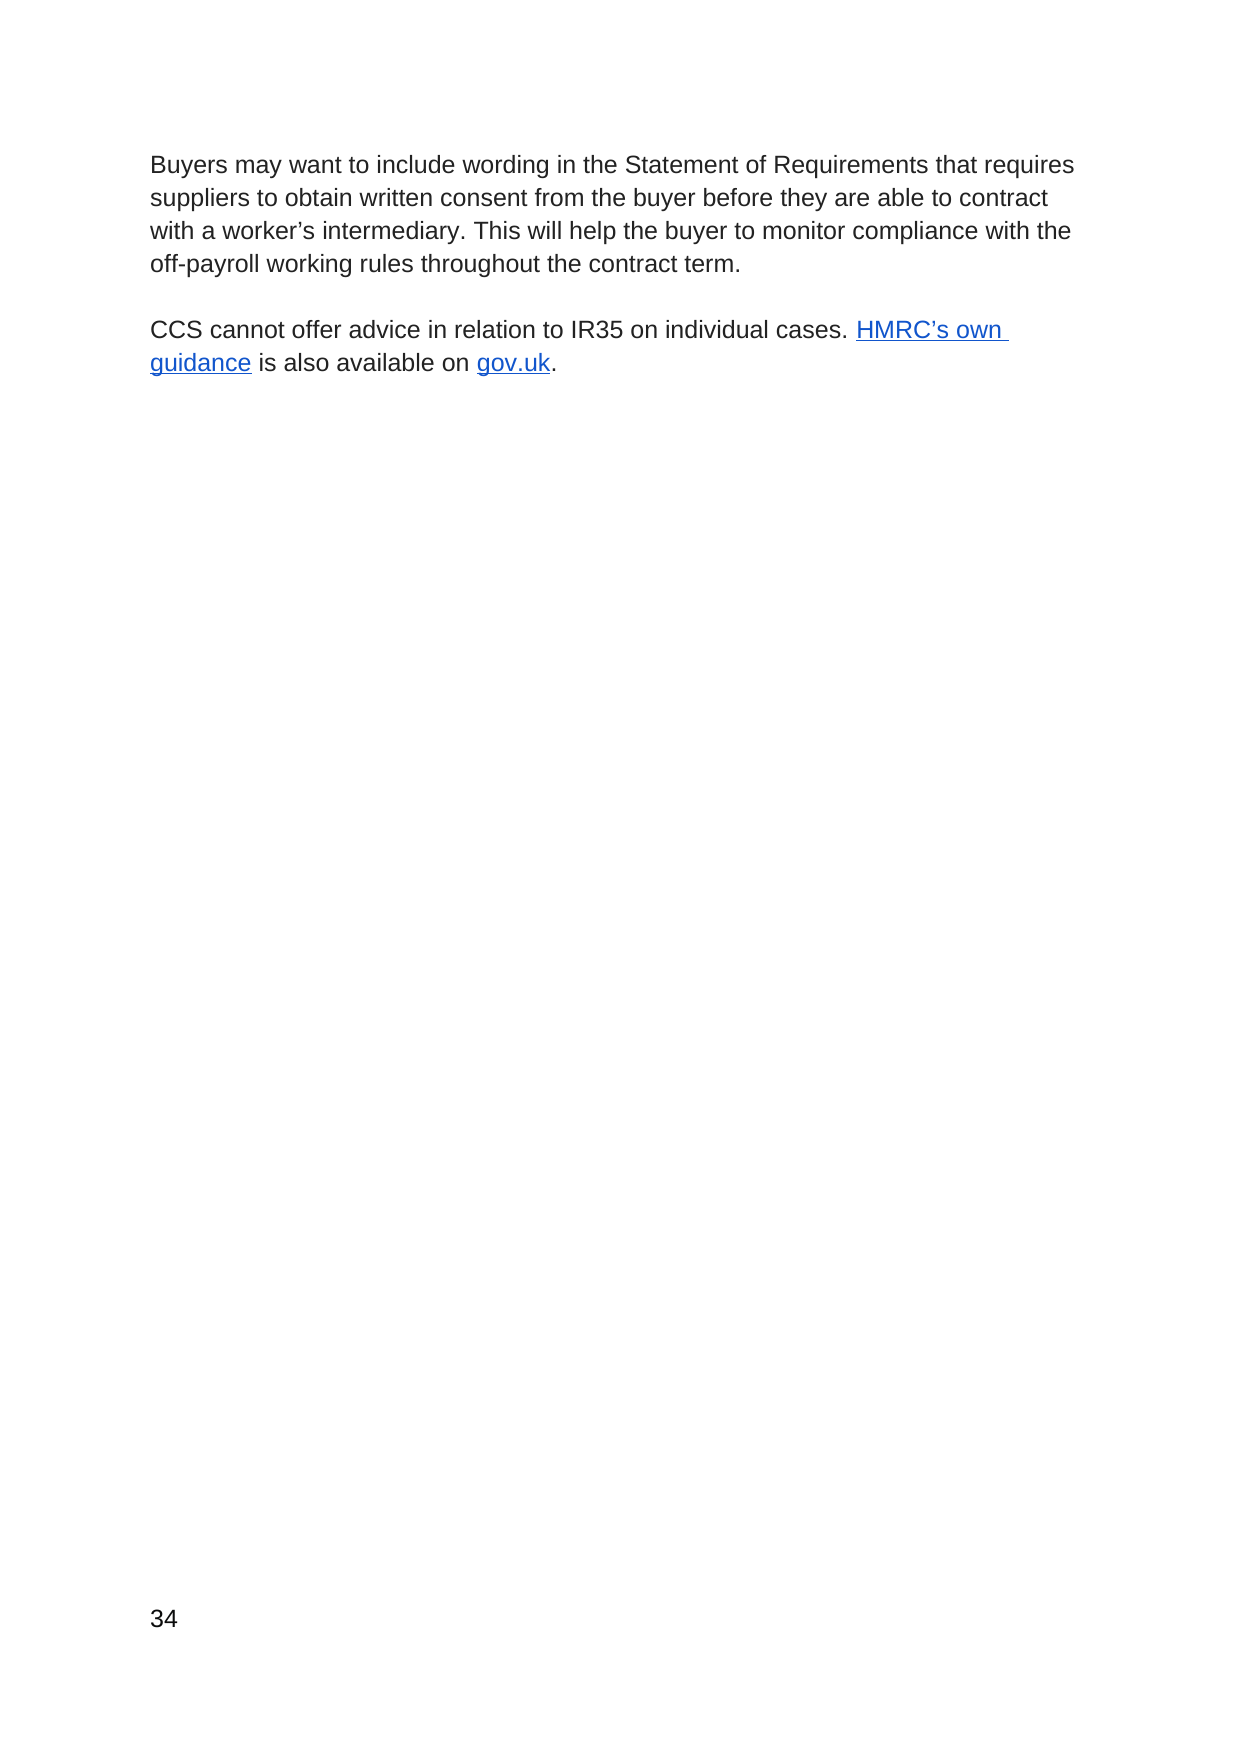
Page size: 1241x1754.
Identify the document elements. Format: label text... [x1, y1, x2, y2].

text CCS cannot offer advice in relation to IR35 on individual cases. HMRC’s own guidance is also available on gov.uk. [150, 315, 1090, 377]
text Buyers may want to include wording in the Statement of Requirements that requires suppliers to obtain written consent from the buyer before they are able to contract with a worker’s intermediary. This will help the buyer to monitor compliance with the off-payroll working rules throughout the contract term. [150, 150, 1090, 278]
